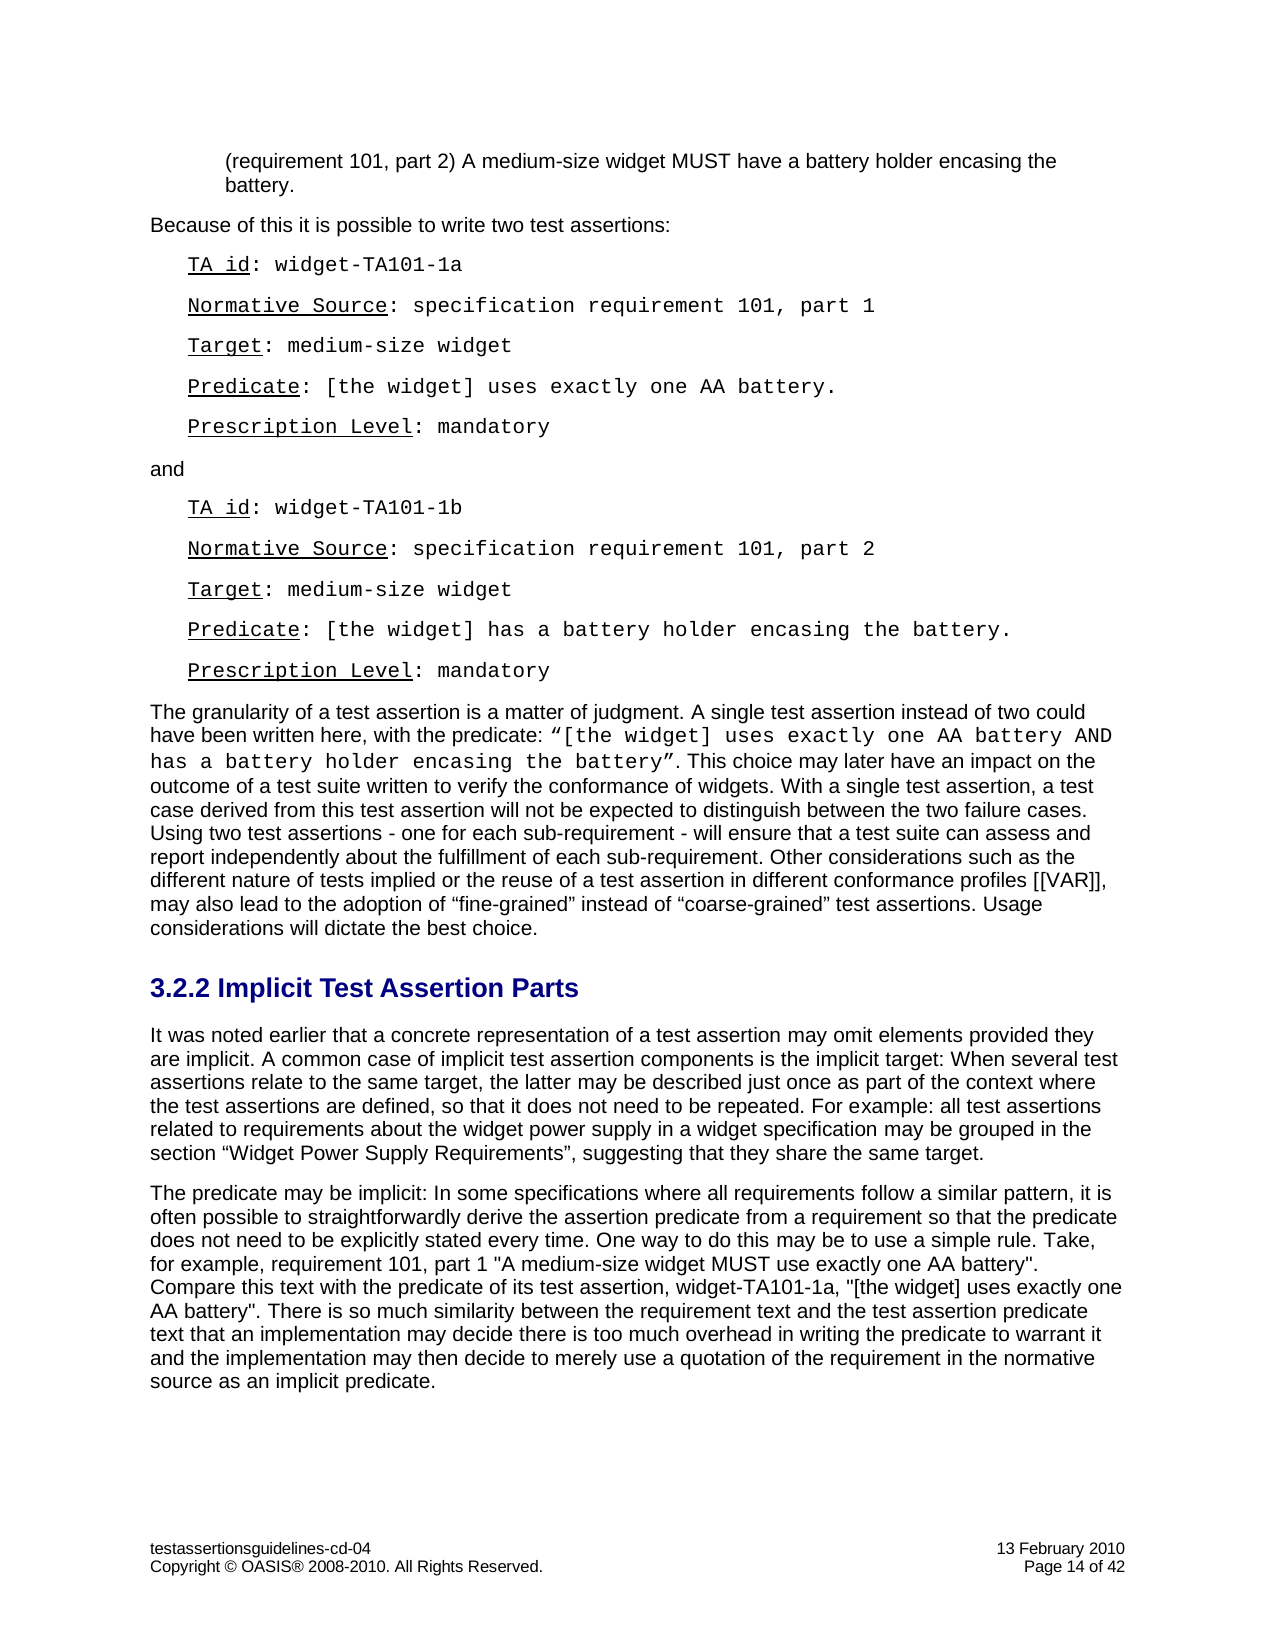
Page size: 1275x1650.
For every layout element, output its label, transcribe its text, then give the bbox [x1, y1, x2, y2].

text (requirement 101, part 2) A medium-size widget MUST have a battery holder encasing the battery. [225, 150, 1125, 197]
text Because of this it is possible to write two test assertions: [150, 214, 1125, 237]
text Target: medium-size widget [187, 335, 1125, 359]
text Normative Source: specification requirement 101, part 2 [187, 538, 1125, 562]
text Predicate: [the widget] uses exactly one AA battery. [187, 376, 1125, 400]
subtitle 3.2.2 Implicit Test Assertion Parts [150, 973, 1125, 1003]
text The granularity of a test assertion is a matter of judgment. A single test assertion instead of two could have been written here, with the predicate: “[the widget] uses exactly one AA battery AND has a battery holder encasing the battery”. This choice may later have an impact on the outcome of a test suite written to verify the conformance of widgets. With a single test assertion, a test case derived from this test assertion will not be expected to distinguish between the two failure cases. Using two test assertions - one for each sub-requirement - will ensure that a test suite can assess and report independently about the fulfillment of each sub-requirement. Other considerations such as the different nature of tests implied or the reuse of a test assertion in different conformance profiles [[VAR]], may also lead to the adoption of “fine-grained” instead of “coarse-grained” test assertions. Usage considerations will dictate the best choice. [150, 700, 1125, 939]
text TA id: widget-TA101-1a [187, 254, 1125, 278]
text The predicate may be implicit: In some specifications where all requirements follow a similar pattern, it is often possible to straightforwardly derive the assertion predicate from a requirement so that the predicate does not need to be explicitly stated every time. One way to do this may be to use a simple rule. Take, for example, requirement 101, part 1 "A medium-size widget MUST use exactly one AA battery". Compare this text with the predicate of its test assertion, widget-TA101-1a, "[the widget] uses exactly one AA battery". There is so much similarity between the requirement text and the test assertion predicate text that an implementation may decide there is too much overhead in writing the predicate to warrant it and the implementation may then decide to merely use a quotation of the requirement in the normative source as an implicit predicate. [150, 1182, 1125, 1393]
text Normative Source: specification requirement 101, part 1 [187, 294, 1125, 318]
text TA id: widget-TA101-1b [187, 497, 1125, 521]
text Prescription Level: mandatory [187, 660, 1125, 684]
text Predicate: [the widget] has a battery holder encasing the battery. [187, 619, 1125, 643]
text Prescription Level: mandatory [187, 416, 1125, 440]
text and [150, 457, 1125, 481]
text It was noted earlier that a concrete representation of a test assertion may omit elements provided they are implicit. A common case of implicit test assertion components is the implicit target: When several test assertions relate to the same target, the latter may be described just once as part of the context where the test assertions are defined, so that it does not need to be repeated. For example: all test assertions related to requirements about the widget power supply in a widget specification may be grouped in the section “Widget Power Supply Requirements”, suggesting that they share the same target. [150, 1024, 1125, 1165]
text Target: medium-size widget [187, 578, 1125, 602]
